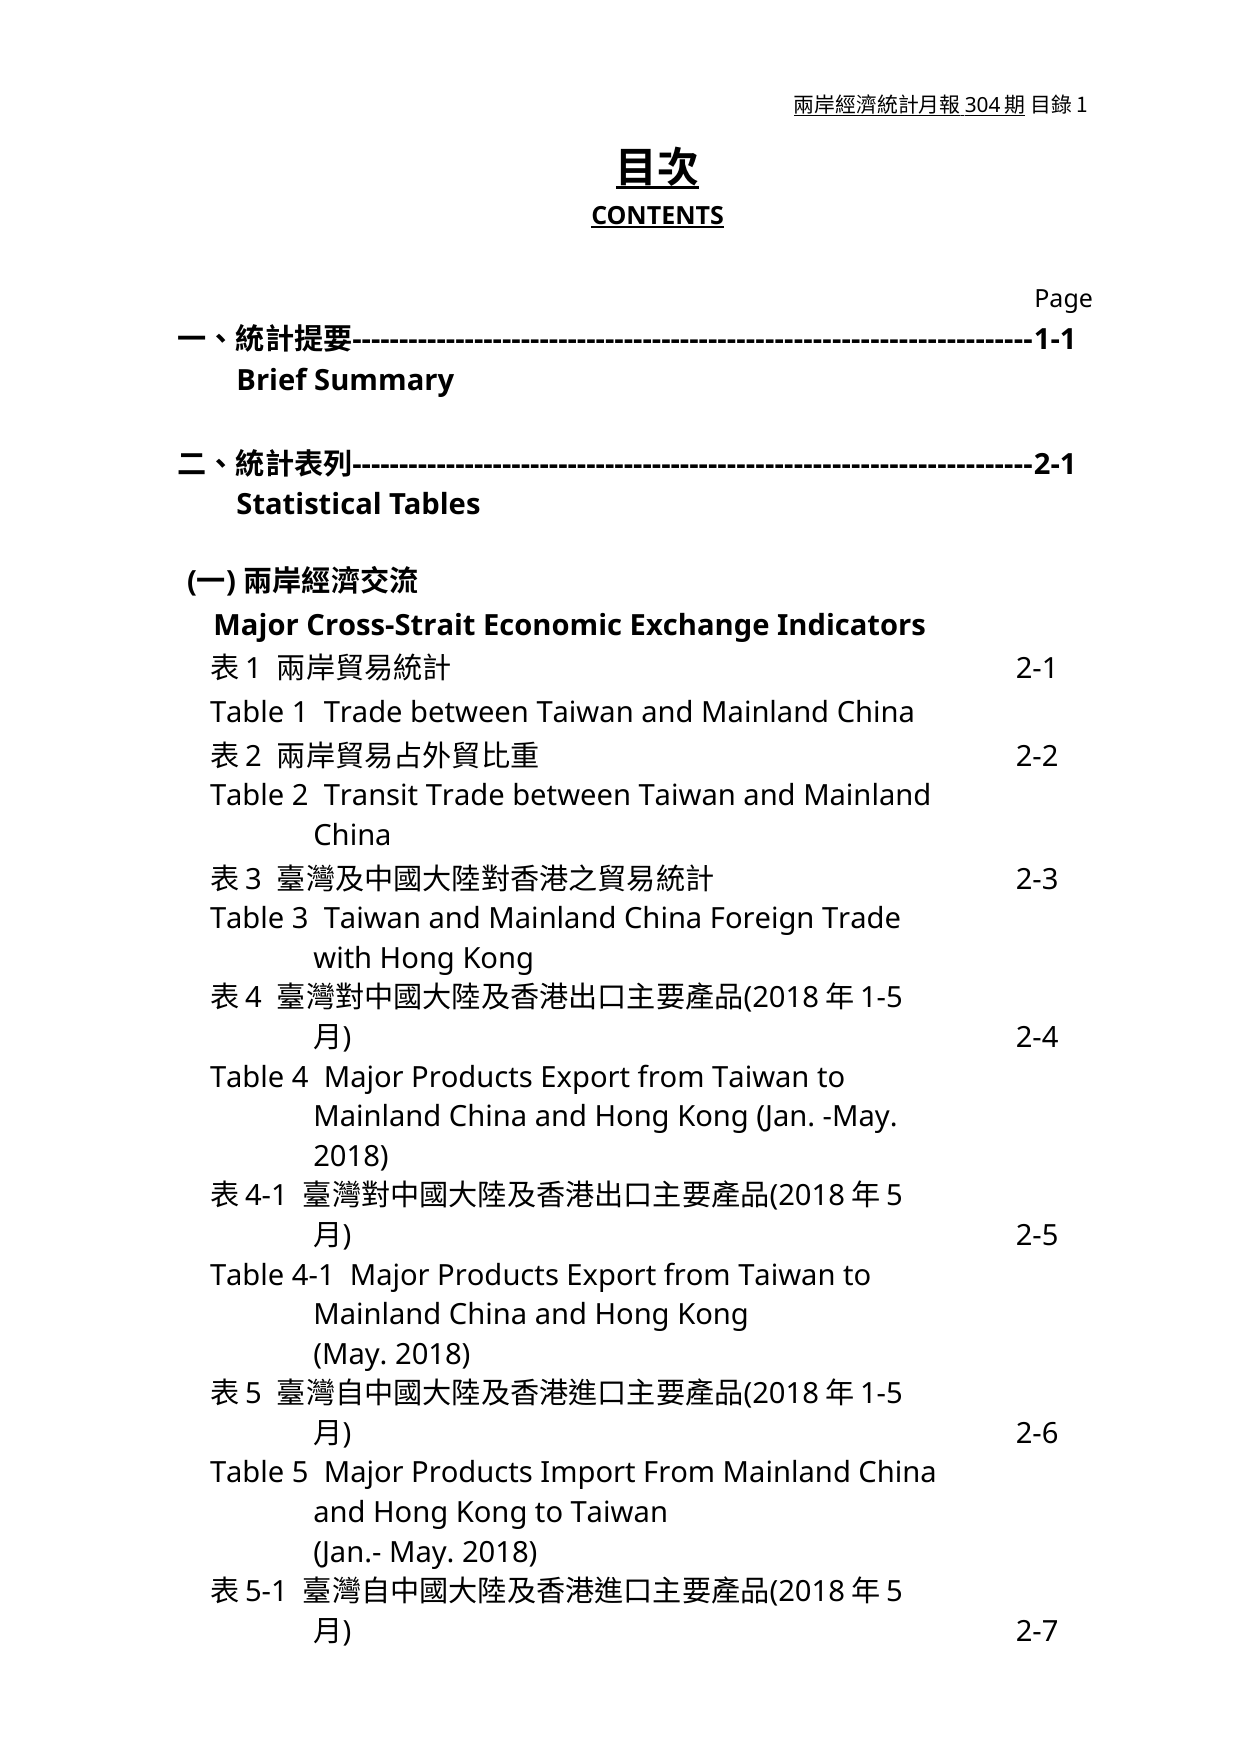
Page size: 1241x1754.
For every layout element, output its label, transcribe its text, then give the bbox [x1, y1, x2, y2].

table_cell [1013, 1253, 1111, 1372]
table_cell [948, 1174, 1013, 1253]
table_cell [1013, 897, 1111, 976]
table_cell 表4-1 臺灣對中國大陸及香港出口主要產品(2018年5月) [180, 1174, 948, 1253]
table_cell [948, 897, 1013, 976]
table_cell [1111, 1372, 1238, 1451]
table_cell [1013, 774, 1111, 853]
table_cell Table 5 Major Products Import From Mainland China and Hong Kong to Taiwan (Jan.- May. 2018) [180, 1451, 948, 1570]
table_cell [948, 1451, 1013, 1570]
table_cell 2-2 [1013, 730, 1111, 774]
table_cell 2-6 [1013, 1372, 1111, 1451]
text 二、統計表列 2-1 [177, 441, 1137, 482]
table_cell [1111, 1055, 1238, 1174]
table_cell Table 3 Taiwan and Mainland China Foreign Trade with Hong Kong [180, 897, 948, 976]
table_cell [948, 687, 1013, 730]
table_cell Table 1 Trade between Taiwan and Mainland China [180, 687, 948, 730]
table_cell [948, 1570, 1013, 1649]
table_cell Table 2 Transit Trade between Taiwan and Mainland China [180, 774, 948, 853]
table_cell 表4 臺灣對中國大陸及香港出口主要產品(2018年1-5月) [180, 976, 948, 1055]
table_cell 2-4 [1013, 976, 1111, 1055]
table_cell 表5-1 臺灣自中國大陸及香港進口主要產品(2018年5月) [180, 1570, 948, 1649]
text Statistical Tables [177, 482, 1137, 522]
table_cell [948, 730, 1013, 774]
table_cell 2-7 [1013, 1570, 1111, 1649]
text CONTENTS [177, 191, 1137, 232]
table_cell [1111, 730, 1238, 774]
table_cell [948, 774, 1013, 853]
table_cell [948, 1253, 1013, 1372]
table_cell [1111, 853, 1238, 897]
table_cell [1111, 1570, 1238, 1649]
table_cell [948, 976, 1013, 1055]
table_cell 表3 臺灣及中國大陸對香港之貿易統計 [180, 853, 948, 897]
text 一、統計提要 1-1 [177, 316, 1093, 357]
table_cell Table 4-1 Major Products Export from Taiwan to Mainland China and Hong Kong (May. 2018) [180, 1253, 948, 1372]
table_cell [1111, 1451, 1238, 1570]
table_cell [1111, 643, 1238, 687]
table_cell 表5 臺灣自中國大陸及香港進口主要產品(2018年1-5月) [180, 1372, 948, 1451]
table_cell Major Cross-Strait Economic Exchange Indicators [180, 599, 1238, 643]
table_cell [1013, 687, 1111, 730]
text Brief Summary [177, 357, 1137, 399]
table_cell [1111, 687, 1238, 730]
table_cell [948, 1055, 1013, 1174]
table_cell [1111, 976, 1238, 1055]
table_cell 表2 兩岸貿易占外貿比重 [180, 730, 948, 774]
table_header (一) 兩岸經濟交流 [180, 522, 1238, 599]
table_cell 2-3 [1013, 853, 1111, 897]
table_cell [948, 643, 1013, 687]
table_cell 2-5 [1013, 1174, 1111, 1253]
text 目次 [177, 149, 1137, 191]
table_cell [948, 853, 1013, 897]
table_cell [1111, 897, 1238, 976]
table_cell [1111, 1253, 1238, 1372]
table_cell [1111, 774, 1238, 853]
table_cell 2-1 [1013, 643, 1111, 687]
text Page [177, 274, 1093, 316]
table_cell [1013, 1055, 1111, 1174]
table_cell [948, 1372, 1013, 1451]
table_cell [1013, 1451, 1111, 1570]
table_cell 表1 兩岸貿易統計 [180, 643, 948, 687]
table_cell Table 4 Major Products Export from Taiwan to Mainland China and Hong Kong (Jan. -May. 2018) [180, 1055, 948, 1174]
table_cell [1111, 1174, 1238, 1253]
